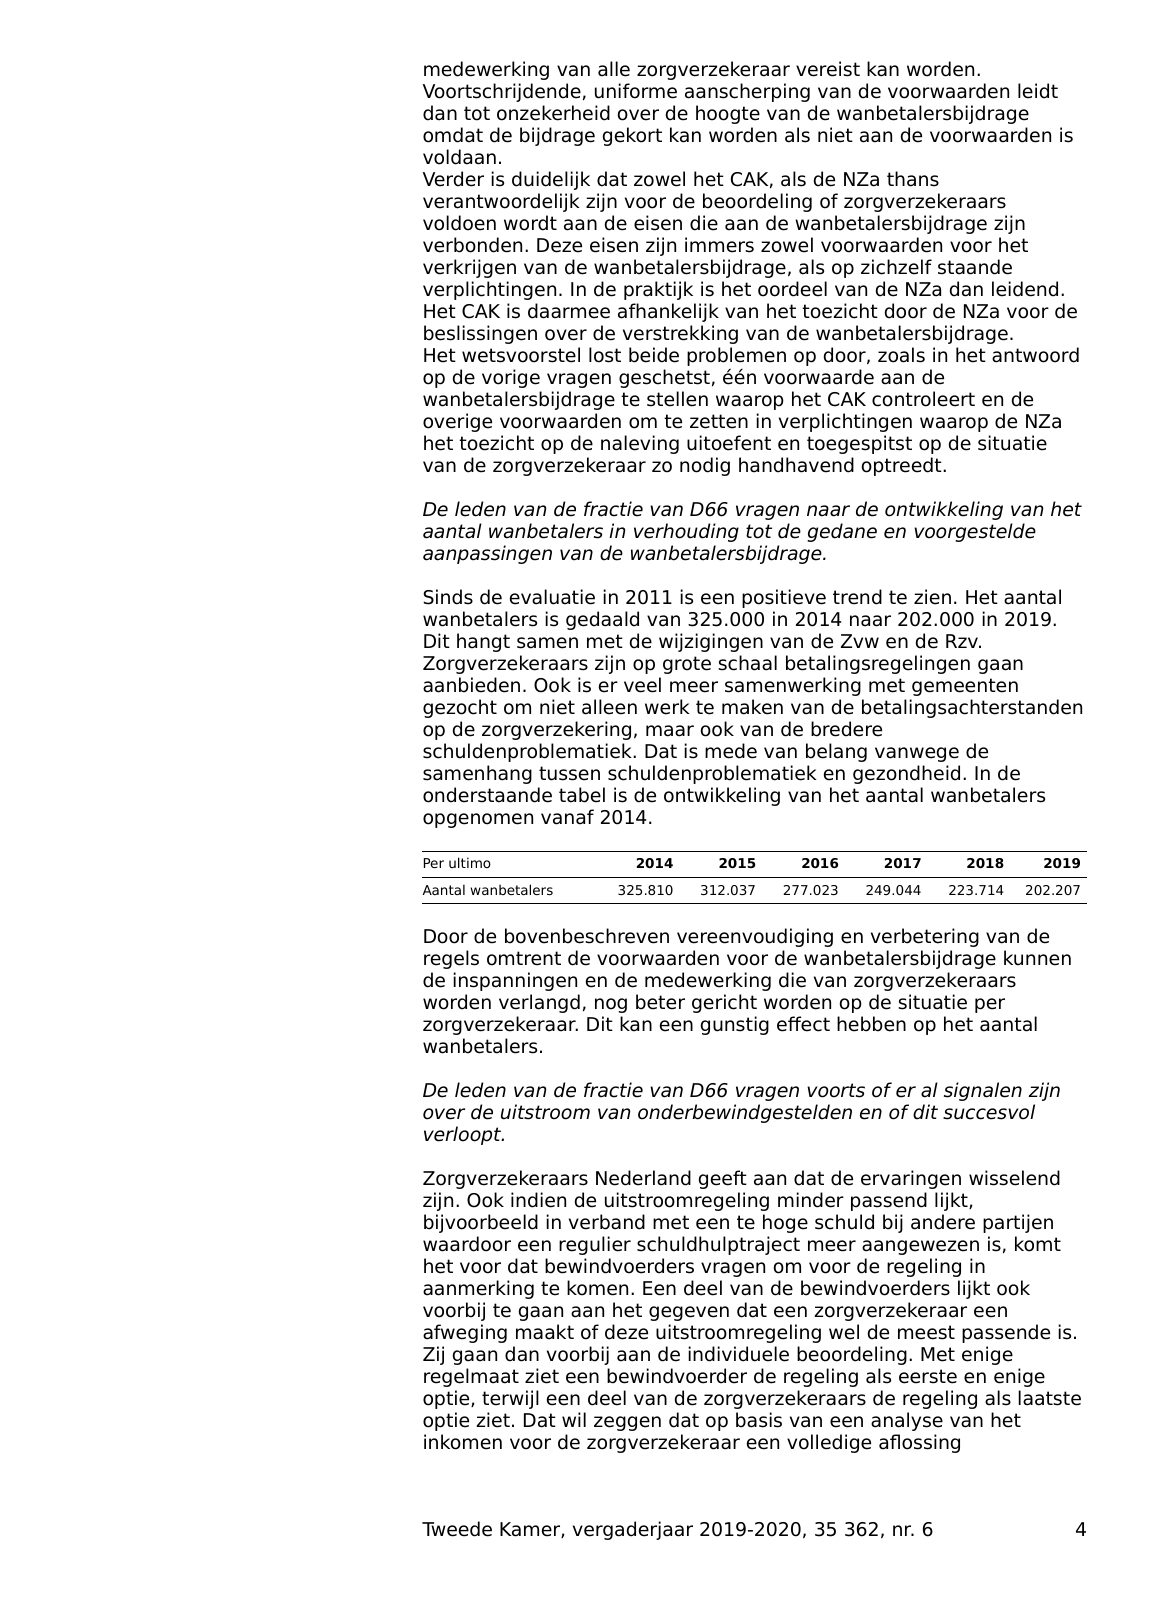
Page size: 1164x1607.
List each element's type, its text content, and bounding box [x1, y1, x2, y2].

text Zorgverzekeraars Nederland geeft aan dat de ervaringen wisselend zijn. Ook indien de uitstroomregeling minder passend lijkt, bijvoorbeeld in verband met een te hoge schuld bij andere partijen waardoor een regulier schuldhulptraject meer aangewezen is, komt het voor dat bewindvoerders vragen om voor de regeling in aanmerking te komen. Een deel van de bewindvoerders lijkt ook voorbij te gaan aan het gegeven dat een zorgverzekeraar een afweging maakt of deze uitstroomregeling wel de meest passende is. Zij gaan dan voorbij aan de individuele beoordeling. Met enige regelmaat ziet een bewindvoerder de regeling als eerste en enige optie, terwijl een deel van de zorgverzekeraars de regeling als laatste optie ziet. Dat wil zeggen dat op basis van een analyse van het inkomen voor de zorgverzekeraar een volledige aflossing [422, 1168, 1087, 1454]
table_cell Aantal wanbetalers [422, 878, 596, 903]
table_header 2016 [762, 852, 844, 877]
table_cell 202.207 [1010, 878, 1087, 903]
text De leden van de fractie van D66 vragen voorts of er al signalen zijn over de uitstroom van onderbewindgestelden en of dit succesvol verloopt. [422, 1080, 1087, 1146]
table_header 2018 [927, 852, 1010, 877]
table_cell 249.044 [845, 878, 927, 903]
text medewerking van alle zorgverzekeraar vereist kan worden. Voortschrijdende, uniforme aanscherping van de voorwaarden leidt dan tot onzekerheid over de hoogte van de wanbetalersbijdrage omdat de bijdrage gekort kan worden als niet aan de voorwaarden is voldaan. [422, 59, 1087, 169]
table_header 2017 [845, 852, 927, 877]
text De leden van de fractie van D66 vragen naar de ontwikkeling van het aantal wanbetalers in verhouding tot de gedane en voorgestelde aanpassingen van de wanbetalersbijdrage. [422, 499, 1087, 565]
text Het wetsvoorstel lost beide problemen op door, zoals in het antwoord op de vorige vragen geschetst, één voorwaarde aan de wanbetalersbijdrage te stellen waarop het CAK controleert en de overige voorwaarden om te zetten in verplichtingen waarop de NZa het toezicht op de naleving uitoefent en toegespitst op de situatie van de zorgverzekeraar zo nodig handhavend optreedt. [422, 345, 1087, 477]
table_cell 325.810 [596, 878, 679, 903]
text Verder is duidelijk dat zowel het CAK, als de NZa thans verantwoordelijk zijn voor de beoordeling of zorgverzekeraars voldoen wordt aan de eisen die aan de wanbetalersbijdrage zijn verbonden. Deze eisen zijn immers zowel voorwaarden voor het verkrijgen van de wanbetalersbijdrage, als op zichzelf staande verplichtingen. In de praktijk is het oordeel van de NZa dan leidend. Het CAK is daarmee afhankelijk van het toezicht door de NZa voor de beslissingen over de verstrekking van de wanbetalersbijdrage. [422, 169, 1087, 345]
text Sinds de evaluatie in 2011 is een positieve trend te zien. Het aantal wanbetalers is gedaald van 325.000 in 2014 naar 202.000 in 2019. Dit hangt samen met de wijzigingen van de Zvw en de Rzv. Zorgverzekeraars zijn op grote schaal betalingsregelingen gaan aanbieden. Ook is er veel meer samenwerking met gemeenten gezocht om niet alleen werk te maken van de betalingsachterstanden op de zorgverzekering, maar ook van de bredere schuldenproblematiek. Dat is mede van belang vanwege de samenhang tussen schuldenproblematiek en gezondheid. In de onderstaande tabel is de ontwikkeling van het aantal wanbetalers opgenomen vanaf 2014. [422, 587, 1087, 829]
text Door de bovenbeschreven vereenvoudiging en verbetering van de regels omtrent de voorwaarden voor de wanbetalersbijdrage kunnen de inspanningen en de medewerking die van zorgverzekeraars worden verlangd, nog beter gericht worden op de situatie per zorgverzekeraar. Dit kan een gunstig effect hebben op het aantal wanbetalers. [422, 926, 1087, 1058]
table_cell 312.037 [679, 878, 762, 903]
table_cell 223.714 [927, 878, 1010, 903]
table_header Per ultimo [422, 852, 596, 877]
table_header 2014 [596, 852, 679, 877]
table_header 2019 [1010, 852, 1087, 877]
table_header 2015 [679, 852, 762, 877]
table_cell 277.023 [762, 878, 844, 903]
